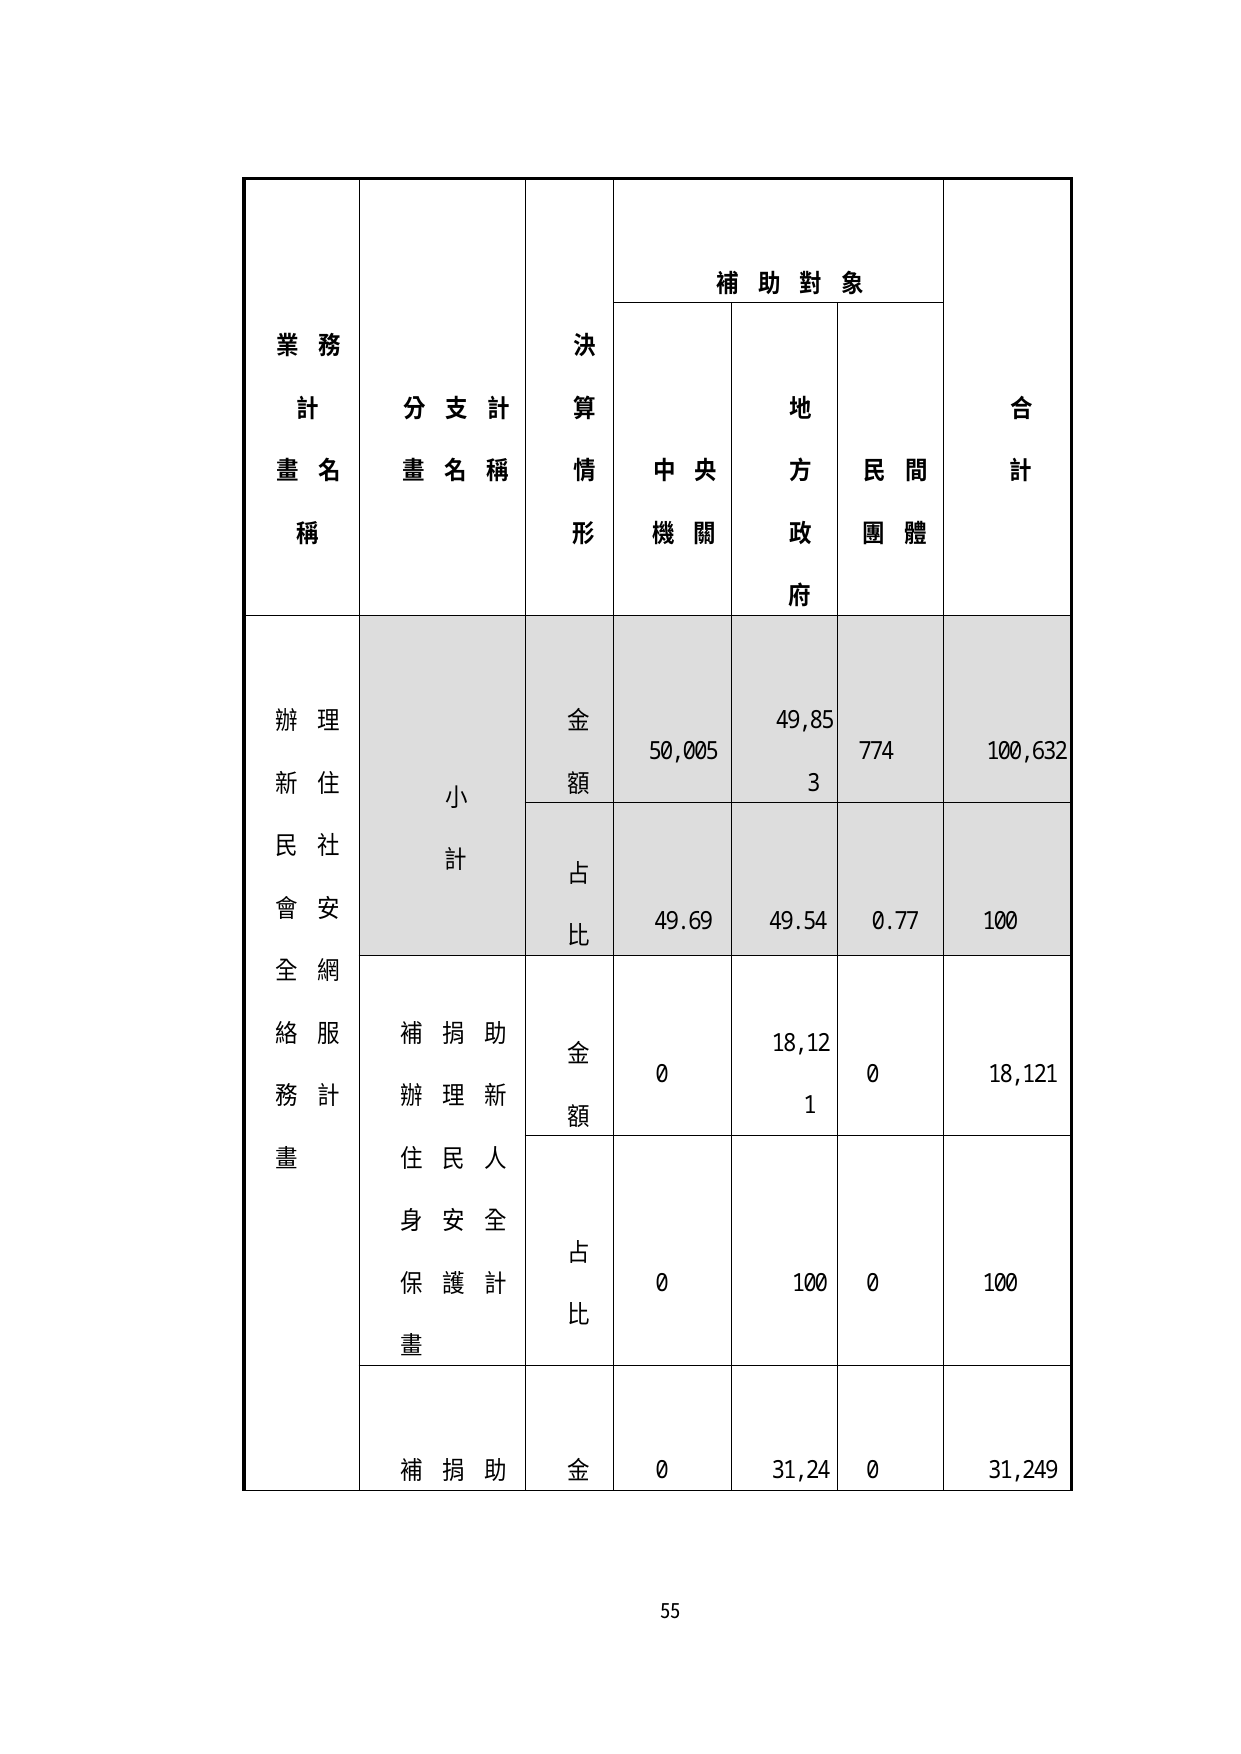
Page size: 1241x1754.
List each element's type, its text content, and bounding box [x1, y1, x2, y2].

table_cell 0.77 [838, 803, 943, 955]
table_cell 100 [944, 1136, 1070, 1365]
table_cell 小 計 [360, 616, 525, 955]
table_cell 0 [614, 1136, 731, 1365]
table_cell 中央機關 [614, 303, 731, 615]
table_header 合 計 [944, 180, 1070, 615]
table_cell 地方政府 [732, 303, 837, 615]
table_cell 31,24 [732, 1366, 837, 1490]
table_cell 49.54 [732, 803, 837, 955]
table_cell 100 [944, 803, 1070, 955]
table_cell 49.69 [614, 803, 731, 955]
table_cell 補捐助辦理新住民人身安全保護計畫 [360, 956, 525, 1365]
table_cell 100 [732, 1136, 837, 1365]
table_header 決算情形 [526, 180, 613, 615]
table_cell 18,121 [732, 956, 837, 1135]
table_cell 100,632 [944, 616, 1070, 802]
table_cell 0 [838, 1366, 943, 1490]
table_cell 774 [838, 616, 943, 802]
table_cell 補捐助 [360, 1366, 525, 1490]
table_cell 金額 [526, 956, 613, 1135]
table_cell 0 [614, 1366, 731, 1490]
table_cell 占比 [526, 803, 613, 955]
table_cell 0 [614, 956, 731, 1135]
table_cell 占比 [526, 1136, 613, 1365]
table_cell 31,249 [944, 1366, 1070, 1490]
table_cell 50,005 [614, 616, 731, 802]
table_cell 0 [838, 956, 943, 1135]
table_cell 0 [838, 1136, 943, 1365]
table_header 分支計畫名稱 [360, 180, 525, 615]
table_header 業務計 畫名稱 [246, 180, 359, 615]
table_cell 金額 [526, 616, 613, 802]
table_cell 民間團體 [838, 303, 943, 615]
table_cell 金 [526, 1366, 613, 1490]
table_cell 49,853 [732, 616, 837, 802]
table_header 補助對象 [614, 180, 943, 302]
table_cell 辦理新住民社會安全網絡服務計畫 [246, 616, 359, 1490]
table_cell 18,121 [944, 956, 1070, 1135]
